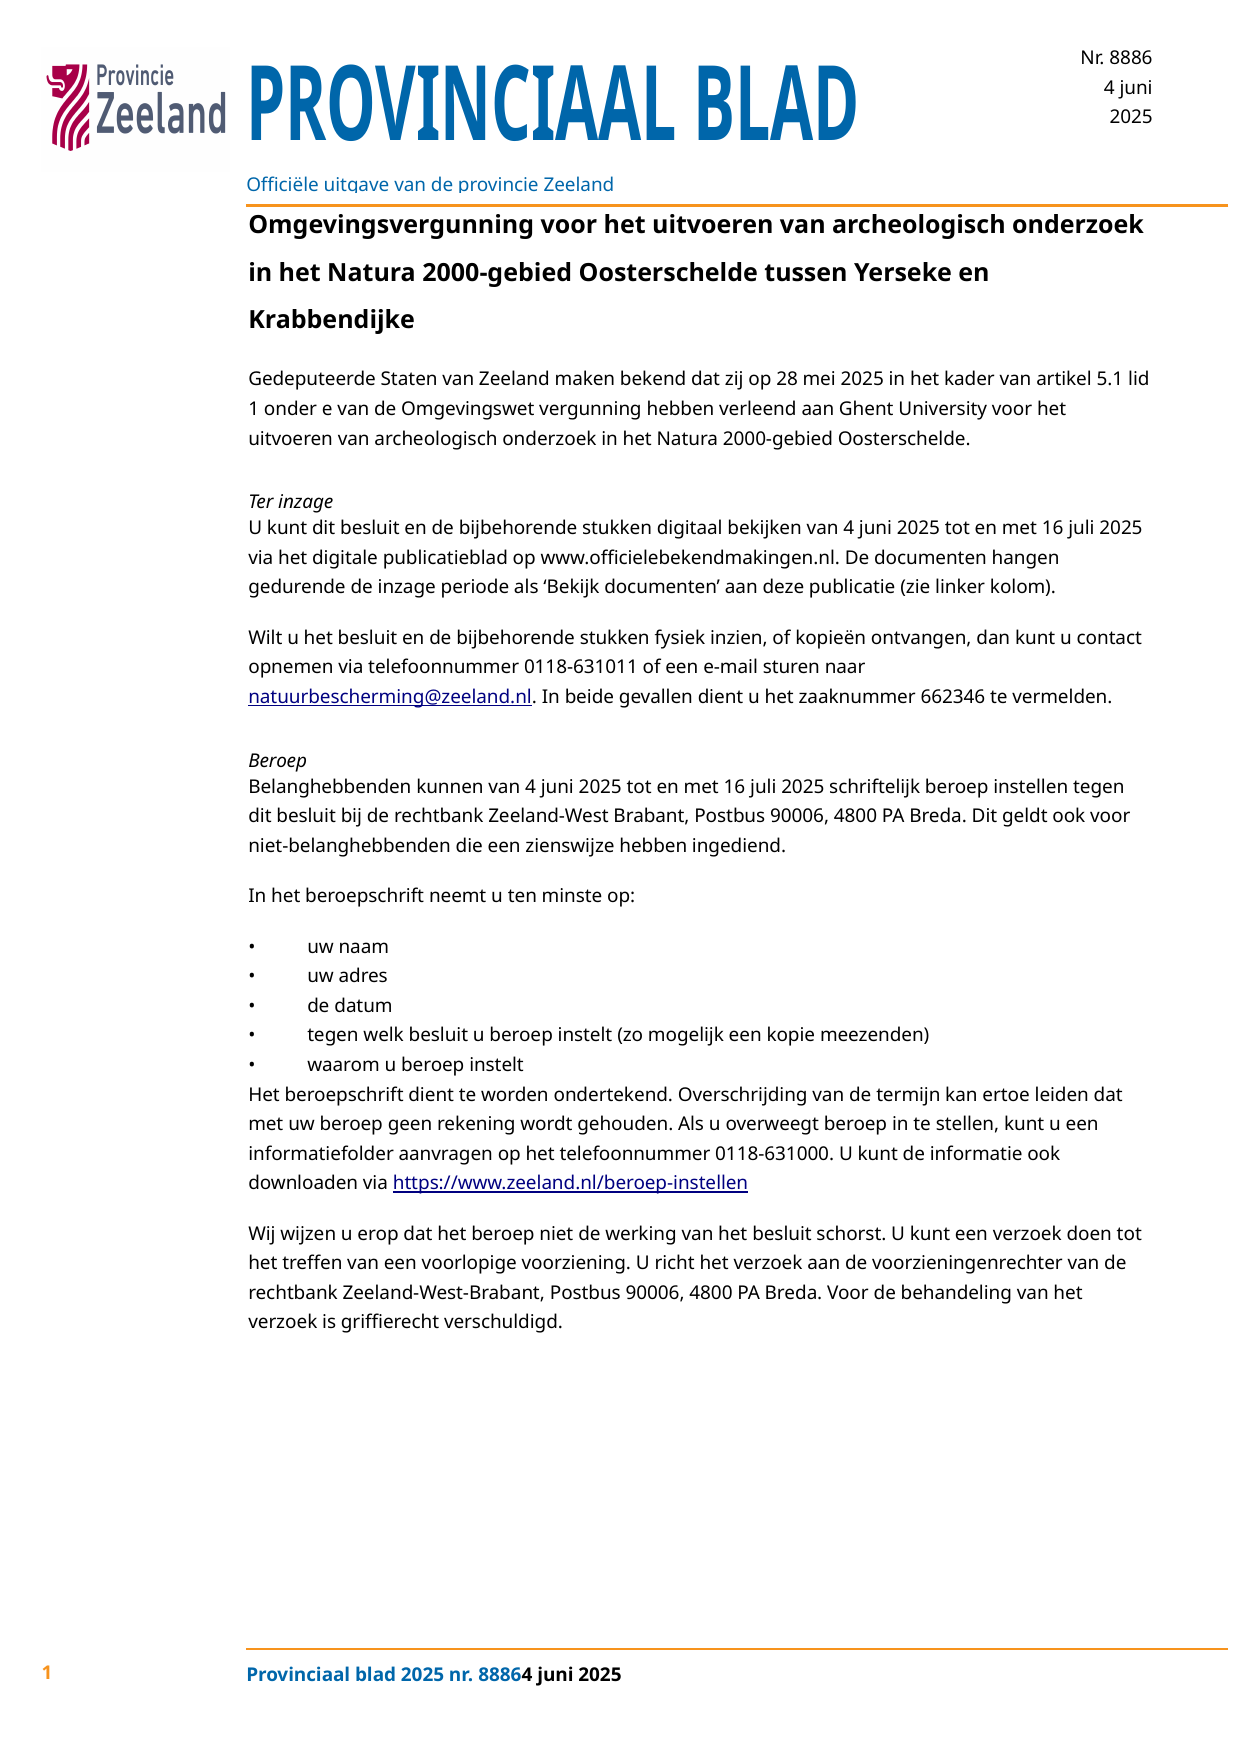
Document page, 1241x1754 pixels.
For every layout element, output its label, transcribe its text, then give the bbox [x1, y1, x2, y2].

text Wilt u het besluit en de bijbehorende stukken fysiek inzien, of kopieën ontvangen, dan kunt u contact opnemen via telefoonnummer 0118-631011 of een e-mail sturen naar natuurbescherming@zeeland.nl. In beide gevallen dient u het zaaknummer 662346 te vermelden. [248, 624, 1152, 709]
list waarom u beroep instelt [248, 1051, 1152, 1077]
text Gedeputeerde Staten van Zeeland maken bekend dat zij op 28 mei 2025 in het kader van artikel 5.1 lid 1 onder e van de Omgevingswet vergunning hebben verleend aan Ghent University voor het uitvoeren van archeologisch onderzoek in het Natura 2000-gebied Oosterschelde. [248, 366, 1152, 450]
text In het beroepschrift neemt u ten minste op: [248, 882, 1152, 908]
text Belanghebbenden kunnen van 4 juni 2025 tot en met 16 juli 2025 schriftelijk beroep instellen tegen dit besluit bij de rechtbank Zeeland-West Brabant, Postbus 90006, 4800 PA Breda. Dit geldt ook voor niet-belanghebbenden die een zienswijze hebben ingediend. [248, 773, 1152, 858]
text Omgevingsvergunning voor het uitvoeren van archeologisch onderzoek in het Natura 2000-gebied Oosterschelde tussen Yerseke en Krabbendijke [248, 207, 1152, 336]
list tegen welk besluit u beroep instelt (zo mogelijk een kopie meezenden) [248, 1022, 1152, 1047]
picture [41, 47, 231, 172]
list uw naam [248, 933, 1152, 958]
text Ter inzage [248, 489, 1152, 514]
list de datum [248, 992, 1152, 1018]
list uw adres [248, 962, 1152, 988]
text Beroep [248, 747, 1152, 773]
text Het beroepschrift dient te worden ondertekend. Overschrijding van de termijn kan ertoe leiden dat met uw beroep geen rekening wordt gehouden. Als u overweegt beroep in te stellen, kunt u een informatiefolder aanvragen op het telefoonnummer 0118-631000. U kunt de informatie ook downloaden via https://www.zeeland.nl/beroep-instellen [248, 1081, 1152, 1195]
text U kunt dit besluit en de bijbehorende stukken digitaal bekijken van 4 juni 2025 tot en met 16 juli 2025 via het digitale publicatieblad op www.officielebekendmakingen.nl. De documenten hangen gedurende de inzage periode als ‘Bekijk documenten’ aan deze publicatie (zie linker kolom). [248, 514, 1152, 599]
text Wij wijzen u erop dat het beroep niet de werking van het besluit schorst. U kunt een verzoek doen tot het treffen van een voorlopige voorziening. U richt het verzoek aan de voorzieningenrechter van de rechtbank Zeeland-West-Brabant, Postbus 90006, 4800 PA Breda. Voor de behandeling van het verzoek is griffierecht verschuldigd. [248, 1220, 1152, 1334]
